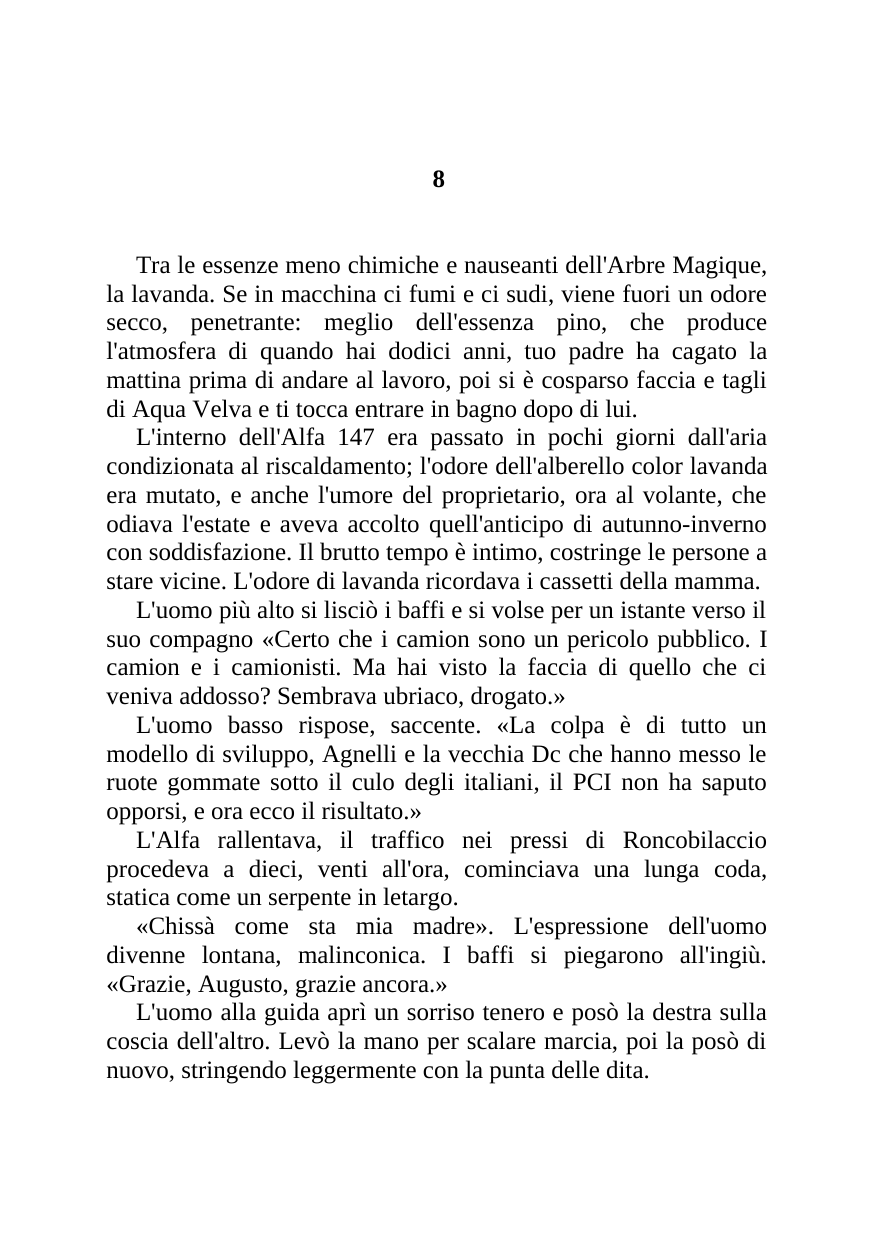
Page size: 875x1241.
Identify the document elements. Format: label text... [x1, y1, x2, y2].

text L'uomo basso rispose, saccente. «La colpa è di tutto un modello di sviluppo, Agnelli e la vecchia Dc che hanno messo le ruote gommate sotto il culo degli italiani, il PCI non ha saputo opporsi, e ora ecco il risultato.» [106, 710, 768, 825]
text L'uomo alla guida aprì un sorriso tenero e posò la destra sulla coscia dell'altro. Levò la mano per scalare marcia, poi la posò di nuovo, stringendo leggermente con la punta delle dita. [106, 997, 768, 1084]
text 8 [120, 164, 757, 192]
text «Chissà come sta mia madre». L'espressione dell'uomo divenne lontana, malinconica. I baffi si piegarono all'ingiù. «Grazie, Augusto, grazie ancora.» [106, 911, 768, 997]
text L'Alfa rallentava, il traffico nei pressi di Roncobilaccio procedeva a dieci, venti all'ora, cominciava una lunga coda, statica come un serpente in letargo. [106, 825, 768, 911]
text Tra le essenze meno chimiche e nauseanti dell'Arbre Magique, la lavanda. Se in macchina ci fumi e ci sudi, viene fuori un odore secco, penetrante: meglio dell'essenza pino, che produce l'atmosfera di quando hai dodici anni, tuo padre ha cagato la mattina prima di andare al lavoro, poi si è cosparso faccia e tagli di Aqua Velva e ti tocca entrare in bagno dopo di lui. [106, 250, 768, 422]
text L'uomo più alto si lisciò i baffi e si volse per un istante verso il suo compagno «Certo che i camion sono un pericolo pubblico. I camion e i camionisti. Ma hai visto la faccia di quello che ci veniva addosso? Sembrava ubriaco, drogato.» [106, 595, 768, 710]
text L'interno dell'Alfa 147 era passato in pochi giorni dall'aria condizionata al riscaldamento; l'odore dell'alberello color lavanda era mutato, e anche l'umore del proprietario, ora al volante, che odiava l'estate e aveva accolto quell'anticipo di autunno-inverno con soddisfazione. Il brutto tempo è intimo, costringe le persone a stare vicine. L'odore di lavanda ricordava i cassetti della mamma. [106, 422, 768, 595]
